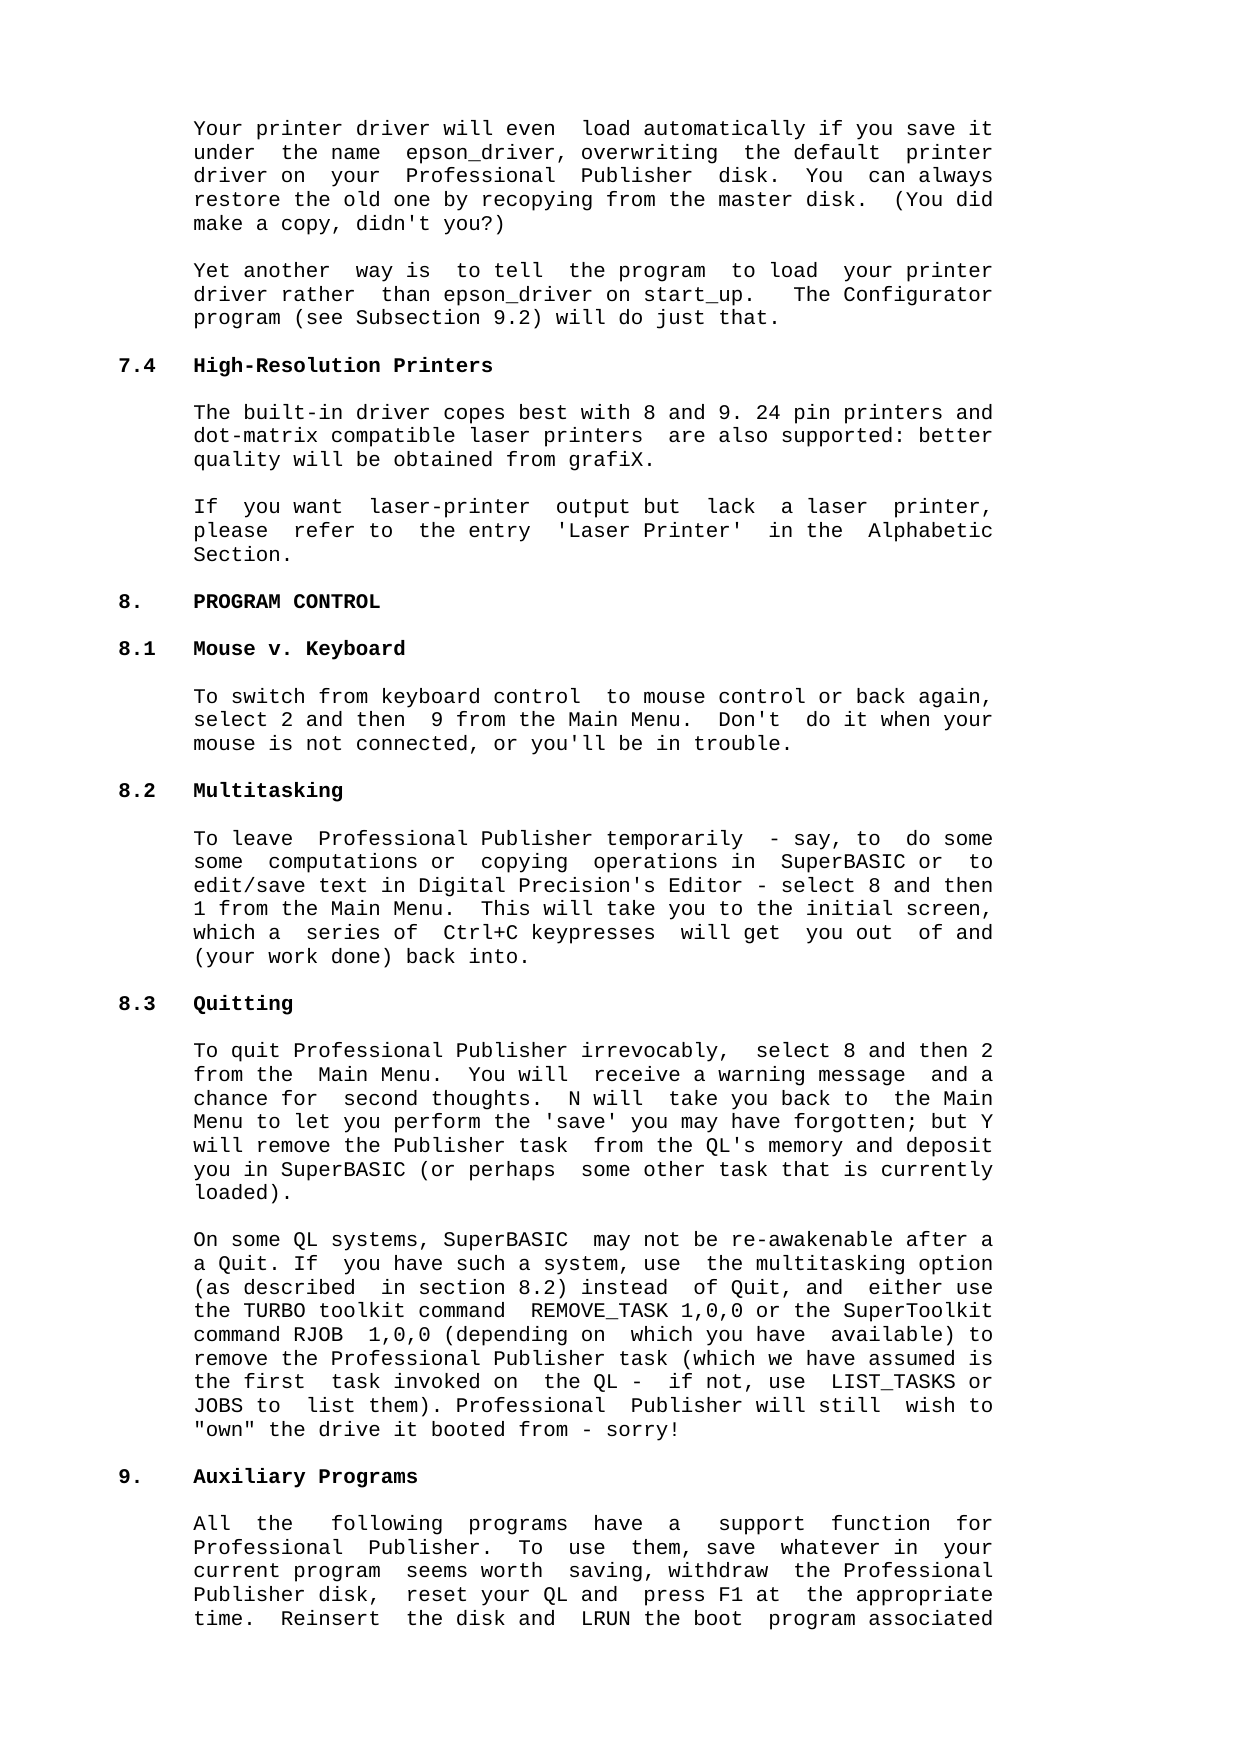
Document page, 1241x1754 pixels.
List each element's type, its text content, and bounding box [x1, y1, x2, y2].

text 8. PROGRAM CONTROL [118, 591, 1122, 615]
text (as described in section 8.2) instead of Quit, and either use [118, 1277, 1122, 1300]
text driver on your Professional Publisher disk. You can always [118, 165, 1122, 189]
text Section. [118, 544, 1122, 567]
text Your printer driver will even load automatically if you save it [118, 118, 1122, 142]
text To quit Professional Publisher irrevocably, select 8 and then 2 [118, 1040, 1122, 1064]
text Yet another way is to tell the program to load your printer [118, 260, 1122, 284]
text quality will be obtained from grafiX. [118, 449, 1122, 473]
text 1 from the Main Menu. This will take you to the initial screen, [118, 898, 1122, 922]
text 8.2 Multitasking [118, 780, 1122, 804]
text Menu to let you perform the 'save' you may have forgotten; but Y [118, 1111, 1122, 1135]
text which a series of Ctrl+C keypresses will get you out of and [118, 922, 1122, 946]
text JOBS to list them). Professional Publisher will still wish to [118, 1395, 1122, 1419]
text under the name epson_driver, overwriting the default printer [118, 142, 1122, 165]
text remove the Professional Publisher task (which we have assumed is [118, 1348, 1122, 1371]
text some computations or copying operations in SuperBASIC or to [118, 851, 1122, 875]
text Professional Publisher. To use them, save whatever in your [118, 1537, 1122, 1561]
text On some QL systems, SuperBASIC may not be re-awakenable after a [118, 1229, 1122, 1253]
text edit/save text in Digital Precision's Editor - select 8 and then [118, 875, 1122, 898]
text make a copy, didn't you?) [118, 213, 1122, 236]
text program (see Subsection 9.2) will do just that. [118, 307, 1122, 331]
text mouse is not connected, or you'll be in trouble. [118, 733, 1122, 757]
text "own" the drive it booted from - sorry! [118, 1419, 1122, 1442]
text loaded). [118, 1182, 1122, 1206]
text the TURBO toolkit command REMOVE_TASK 1,0,0 or the SuperToolkit [118, 1300, 1122, 1324]
text 9. Auxiliary Programs [118, 1466, 1122, 1489]
text the first task invoked on the QL - if not, use LIST_TASKS or [118, 1371, 1122, 1395]
text restore the old one by recopying from the master disk. (You did [118, 189, 1122, 213]
text you in SuperBASIC (or perhaps some other task that is currently [118, 1158, 1122, 1182]
text Publisher disk, reset your QL and press F1 at the appropriate [118, 1584, 1122, 1608]
text command RJOB 1,0,0 (depending on which you have available) to [118, 1324, 1122, 1348]
text The built-in driver copes best with 8 and 9. 24 pin printers and [118, 402, 1122, 426]
text All the following programs have a support function for [118, 1513, 1122, 1537]
text To switch from keyboard control to mouse control or back again, [118, 686, 1122, 709]
text If you want laser-printer output but lack a laser printer, [118, 496, 1122, 520]
text time. Reinsert the disk and LRUN the boot program associated [118, 1608, 1122, 1631]
text dot-matrix compatible laser printers are also supported: better [118, 426, 1122, 449]
text 8.3 Quitting [118, 993, 1122, 1017]
text 7.4 High-Resolution Printers [118, 354, 1122, 378]
text 8.1 Mouse v. Keyboard [118, 638, 1122, 662]
text from the Main Menu. You will receive a warning message and a [118, 1064, 1122, 1088]
text please refer to the entry 'Laser Printer' in the Alphabetic [118, 520, 1122, 544]
text chance for second thoughts. N will take you back to the Main [118, 1088, 1122, 1111]
text current program seems worth saving, withdraw the Professional [118, 1561, 1122, 1584]
text will remove the Publisher task from the QL's memory and deposit [118, 1135, 1122, 1158]
text To leave Professional Publisher temporarily - say, to do some [118, 827, 1122, 851]
text a Quit. If you have such a system, use the multitasking option [118, 1253, 1122, 1277]
text select 2 and then 9 from the Main Menu. Don't do it when your [118, 709, 1122, 733]
text (your work done) back into. [118, 946, 1122, 969]
text driver rather than epson_driver on start_up. The Configurator [118, 284, 1122, 307]
